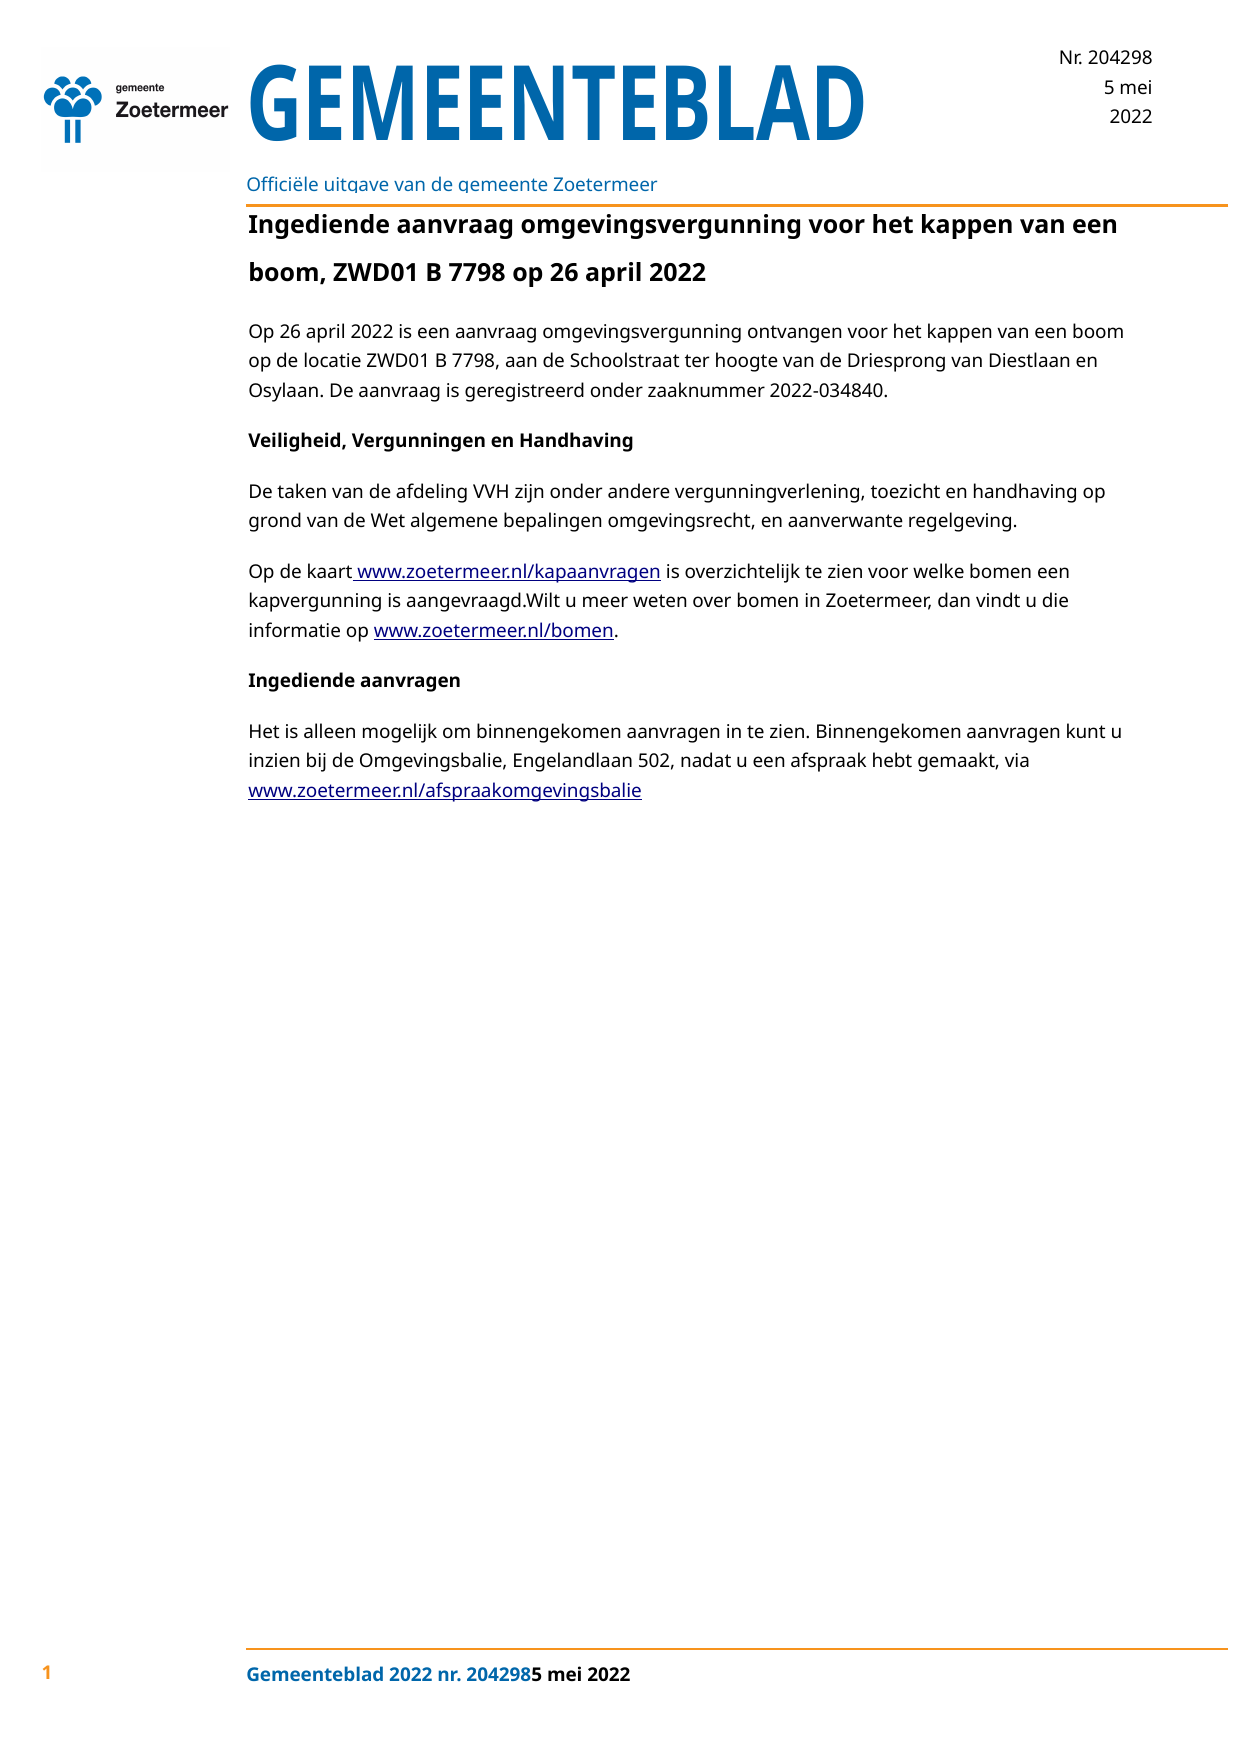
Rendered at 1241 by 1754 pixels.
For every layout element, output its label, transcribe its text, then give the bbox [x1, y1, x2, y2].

text Veiligheid, Vergunningen en Handhaving [248, 427, 1152, 453]
text Ingediende aanvragen [248, 667, 1152, 693]
text De taken van de afdeling VVH zijn onder andere vergunningverlening, toezicht en handhaving op grond van de Wet algemene bepalingen omgevingsrecht, en aanverwante regelgeving. [248, 478, 1152, 533]
text Het is alleen mogelijk om binnengekomen aanvragen in te zien. Binnengekomen aanvragen kunt u inzien bij de Omgevingsbalie, Engelandlaan 502, nadat u een afspraak hebt gemaakt, via www.zoetermeer.nl/afspraakomgevingsbalie [248, 718, 1152, 803]
text Op de kaart www.zoetermeer.nl/kapaanvragen is overzichtelijk te zien voor welke bomen een kapvergunning is aangevraagd.Wilt u meer weten over bomen in Zoetermeer, dan vindt u die informatie op www.zoetermeer.nl/bomen. [248, 558, 1152, 643]
text Op 26 april 2022 is een aanvraag omgevingsvergunning ontvangen voor het kappen van een boom op de locatie ZWD01 B 7798, aan de Schoolstraat ter hoogte van de Driesprong van Diestlaan en Osylaan. De aanvraag is geregistreerd onder zaaknummer 2022-034840. [248, 318, 1152, 403]
text Ingediende aanvraag omgevingsvergunning voor het kappen van een boom, ZWD01 B 7798 op 26 april 2022 [248, 207, 1152, 288]
picture [41, 47, 231, 172]
